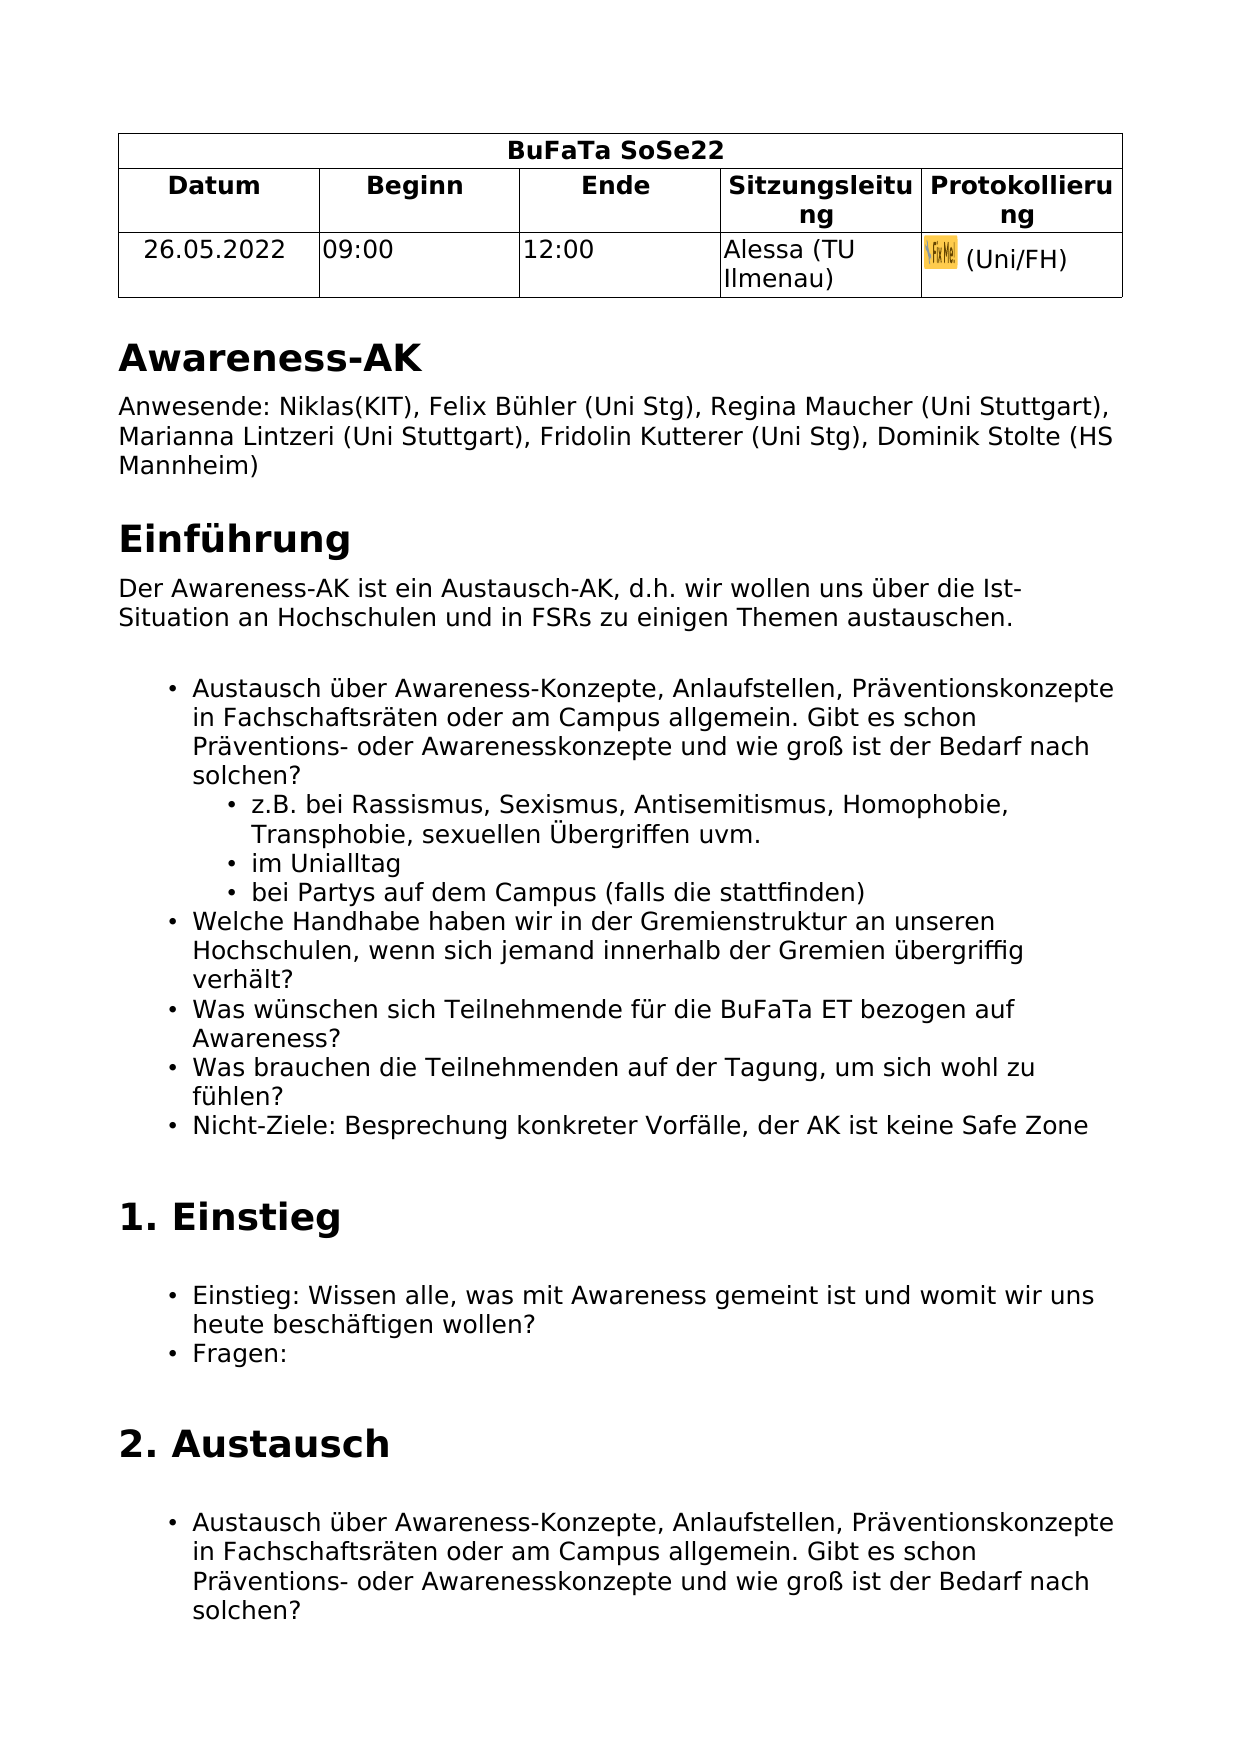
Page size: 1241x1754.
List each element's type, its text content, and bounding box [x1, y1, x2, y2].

subtitle 1. Einstieg [118, 1195, 1122, 1239]
list Austausch über Awareness-Konzepte, Anlaufstellen, Präventionskonzepte in Fachschaftsräten oder am Campus allgemein. Gibt es schon Präventions- oder Awarenesskonzepte und wie groß ist der Bedarf nach solchen? [177, 674, 1122, 791]
list bei Partys auf dem Campus (falls die stattfinden) [236, 878, 1122, 907]
subtitle Einführung [118, 518, 1122, 561]
list Welche Handhabe haben wir in der Gremienstruktur an unseren Hochschulen, wenn sich jemand innerhalb der Gremien übergriffig verhält? [177, 907, 1122, 995]
table_cell Ende [520, 169, 720, 232]
list Was wünschen sich Teilnehmende für die BuFaTa ET bezogen auf Awareness? [177, 995, 1122, 1053]
list Einstieg: Wissen alle, was mit Awareness gemeint ist und womit wir uns heute beschäftigen wollen? [177, 1281, 1122, 1339]
table_cell 09:00 [320, 233, 519, 297]
text Der Awareness-AK ist ein Austausch-AK, d.h. wir wollen uns über die Ist-Situation an Hochschulen und in FSRs zu einigen Themen austauschen. [118, 574, 1122, 632]
list Austausch über Awareness-Konzepte, Anlaufstellen, Präventionskonzepte in Fachschaftsräten oder am Campus allgemein. Gibt es schon Präventions- oder Awarenesskonzepte und wie groß ist der Bedarf nach solchen? [177, 1508, 1122, 1625]
table_cell Alessa (TU Ilmenau) [721, 233, 921, 297]
table_cell 12:00 [520, 233, 720, 297]
list Was brauchen die Teilnehmenden auf der Tagung, um sich wohl zu fühlen? [177, 1053, 1122, 1112]
list z.B. bei Rassismus, Sexismus, Antisemitismus, Homophobie, Transphobie, sexuellen Übergriffen uvm. [236, 791, 1122, 849]
table_cell Sitzungsleitung [721, 169, 921, 232]
subtitle Awareness-AK [118, 336, 1122, 380]
table_header BuFaTa SoSe22 [119, 134, 1122, 168]
list Fragen: [177, 1339, 1122, 1368]
list im Unialltag [236, 849, 1122, 878]
table_cell Datum [119, 169, 319, 232]
text Anwesende: Niklas(KIT), Felix Bühler (Uni Stg), Regina Maucher (Uni Stuttgart), Marianna Lintzeri (Uni Stuttgart), Fridolin Kutterer (Uni Stg), Dominik Stolte (HS Mannheim) [118, 393, 1122, 480]
table_cell Beginn [320, 169, 519, 232]
table_cell 26.05.2022 [119, 233, 319, 297]
list Nicht-Ziele: Besprechung konkreter Vorfälle, der AK ist keine Safe Zone [177, 1112, 1122, 1141]
table_cell (Uni/FH) [922, 233, 1122, 297]
table_cell Protokollierung [922, 169, 1122, 232]
subtitle 2. Austausch [118, 1423, 1122, 1466]
